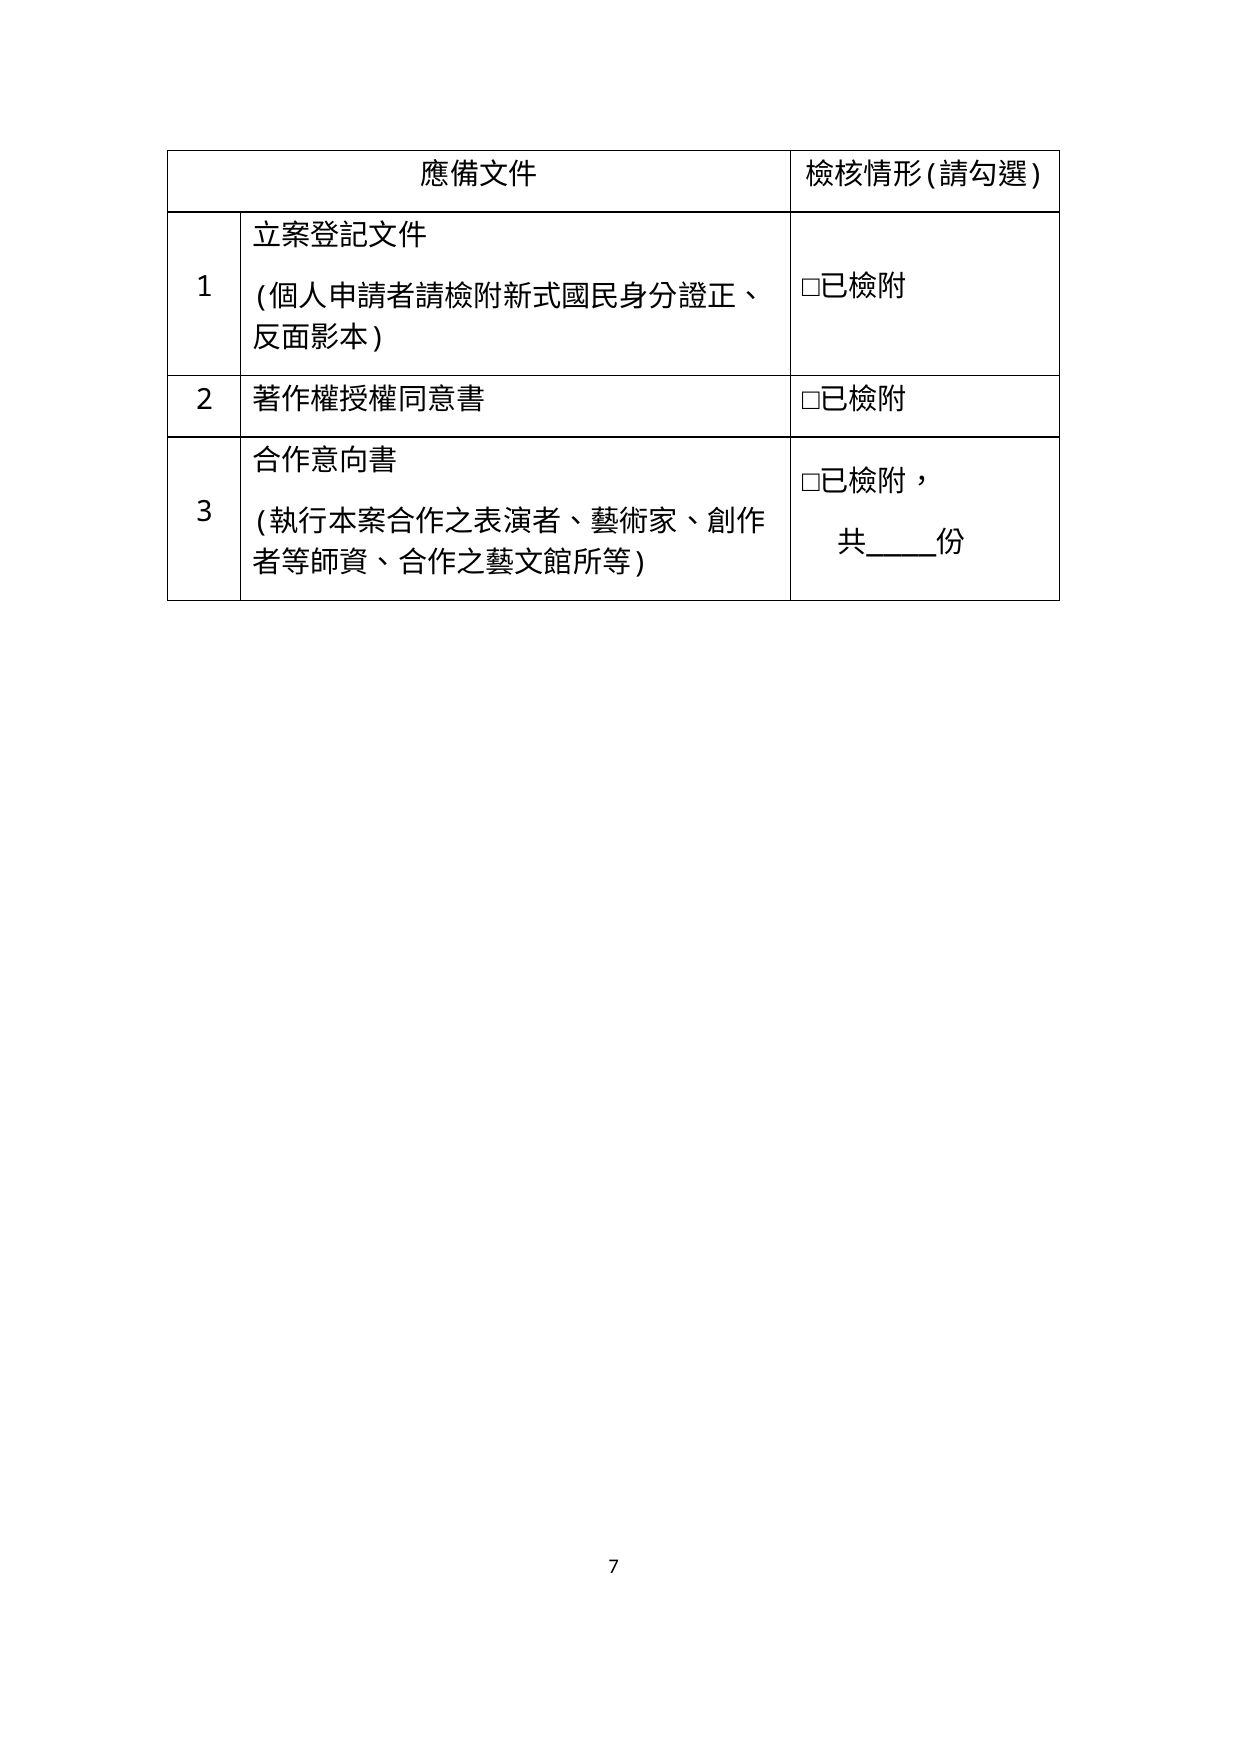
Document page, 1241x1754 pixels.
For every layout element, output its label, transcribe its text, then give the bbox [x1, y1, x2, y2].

table_cell 合作意向書 (執行本案合作之表演者、藝術家、創作者等師資、合作之藝文館所等) [241, 438, 790, 600]
table_header 應備文件 [168, 151, 790, 211]
table_cell 3 [168, 438, 240, 600]
table_cell 著作權授權同意書 [241, 376, 790, 436]
table_cell 1 [168, 213, 240, 375]
table_cell □已檢附， 共____份 [791, 438, 1059, 600]
table_header 檢核情形(請勾選) [791, 151, 1059, 211]
table_cell 立案登記文件 (個人申請者請檢附新式國民身分證正、反面影本) [241, 213, 790, 375]
table_cell 2 [168, 376, 240, 436]
table_cell □已檢附 [791, 213, 1059, 375]
table_cell □已檢附 [791, 376, 1059, 436]
